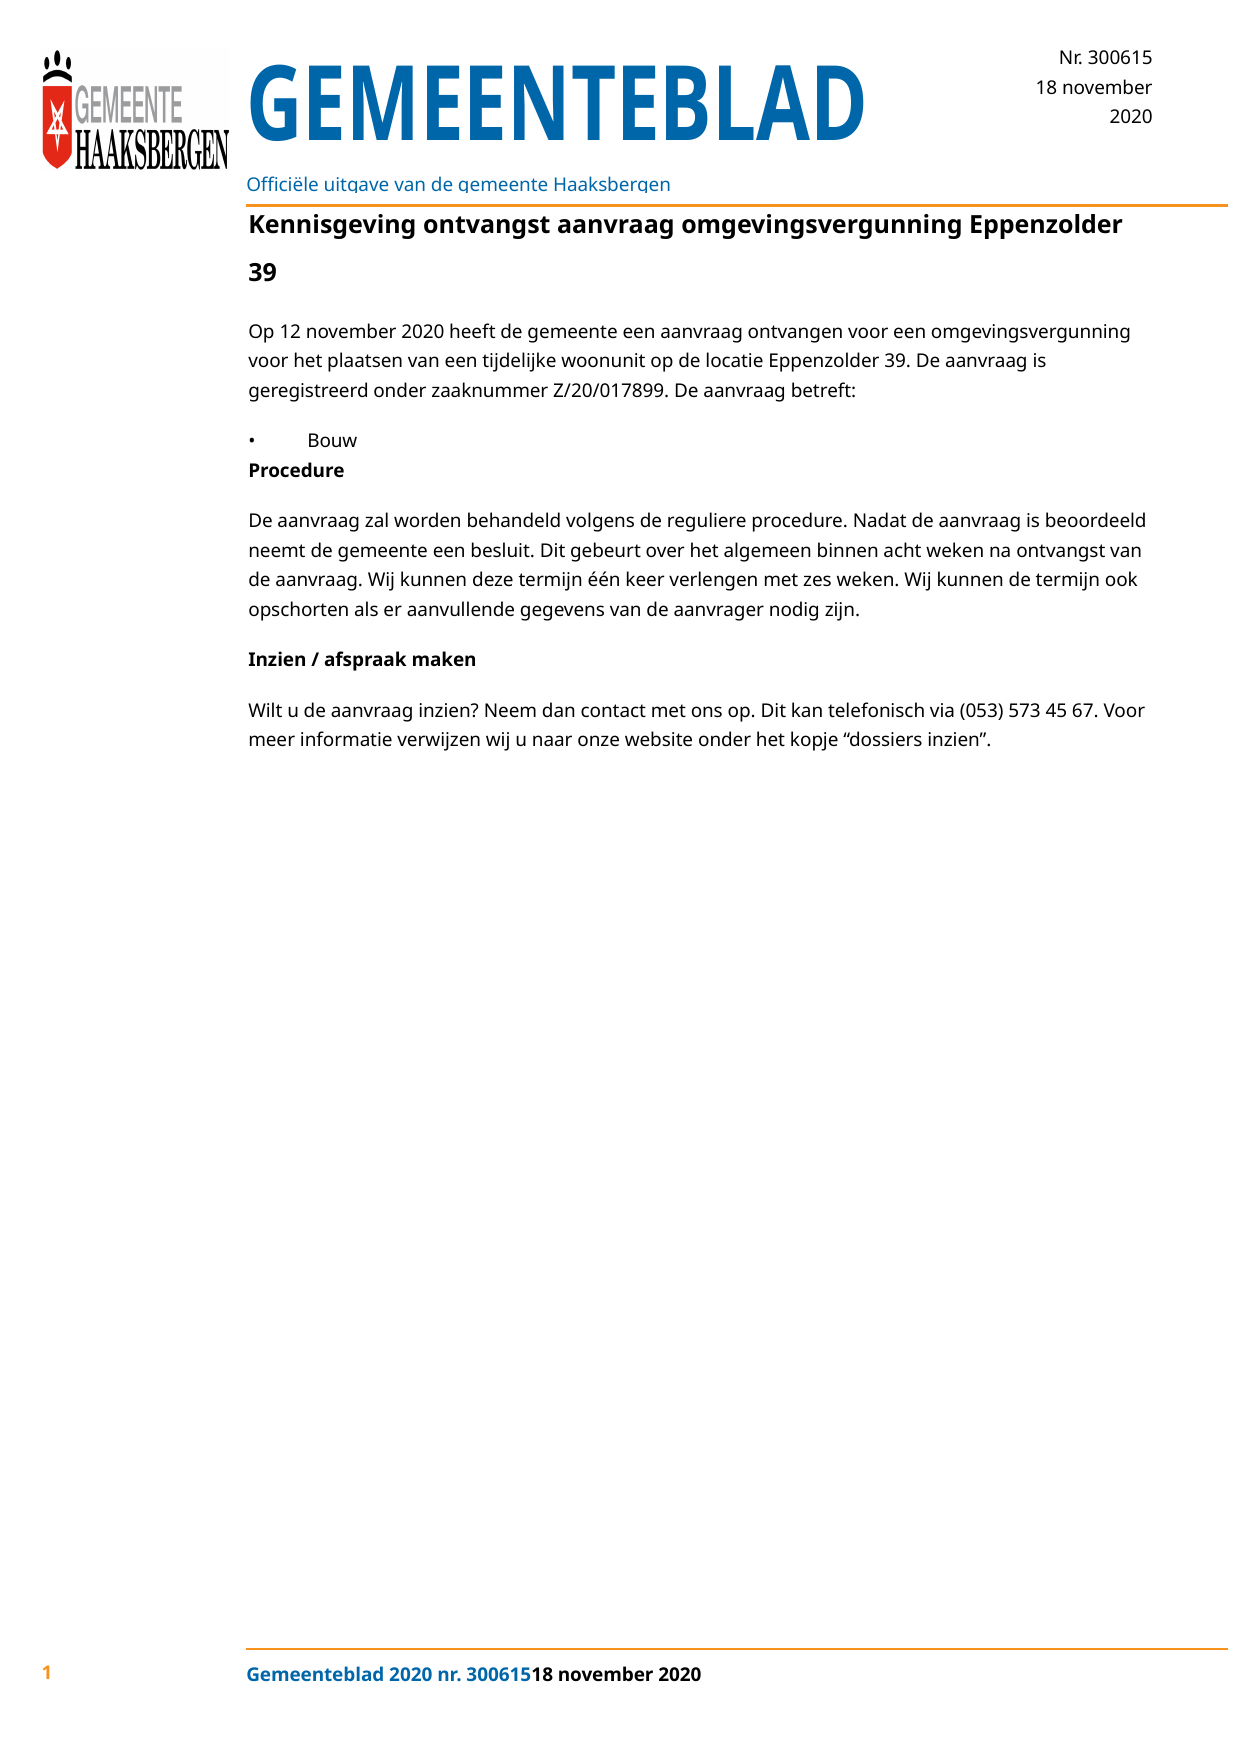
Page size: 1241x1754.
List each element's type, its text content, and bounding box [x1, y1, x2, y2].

text Wilt u de aanvraag inzien? Neem dan contact met ons op. Dit kan telefonisch via (053) 573 45 67. Voor meer informatie verwijzen wij u naar onze website onder het kopje “dossiers inzien”. [248, 697, 1152, 752]
picture [41, 47, 231, 172]
text De aanvraag zal worden behandeld volgens de reguliere procedure. Nadat de aanvraag is beoordeeld neemt de gemeente een besluit. Dit gebeurt over het algemeen binnen acht weken na ontvangst van de aanvraag. Wij kunnen deze termijn één keer verlengen met zes weken. Wij kunnen de termijn ook opschorten als er aanvullende gegevens van de aanvrager nodig zijn. [248, 507, 1152, 622]
text Kennisgeving ontvangst aanvraag omgevingsvergunning Eppenzolder 39 [248, 207, 1152, 288]
text Procedure [248, 457, 1152, 483]
text Op 12 november 2020 heeft de gemeente een aanvraag ontvangen voor een omgevingsvergunning voor het plaatsen van een tijdelijke woonunit op de locatie Eppenzolder 39. De aanvraag is geregistreerd onder zaaknummer Z/20/017899. De aanvraag betreft: [248, 318, 1152, 403]
text Inzien / afspraak maken [248, 647, 1152, 672]
list Bouw [248, 427, 1152, 453]
